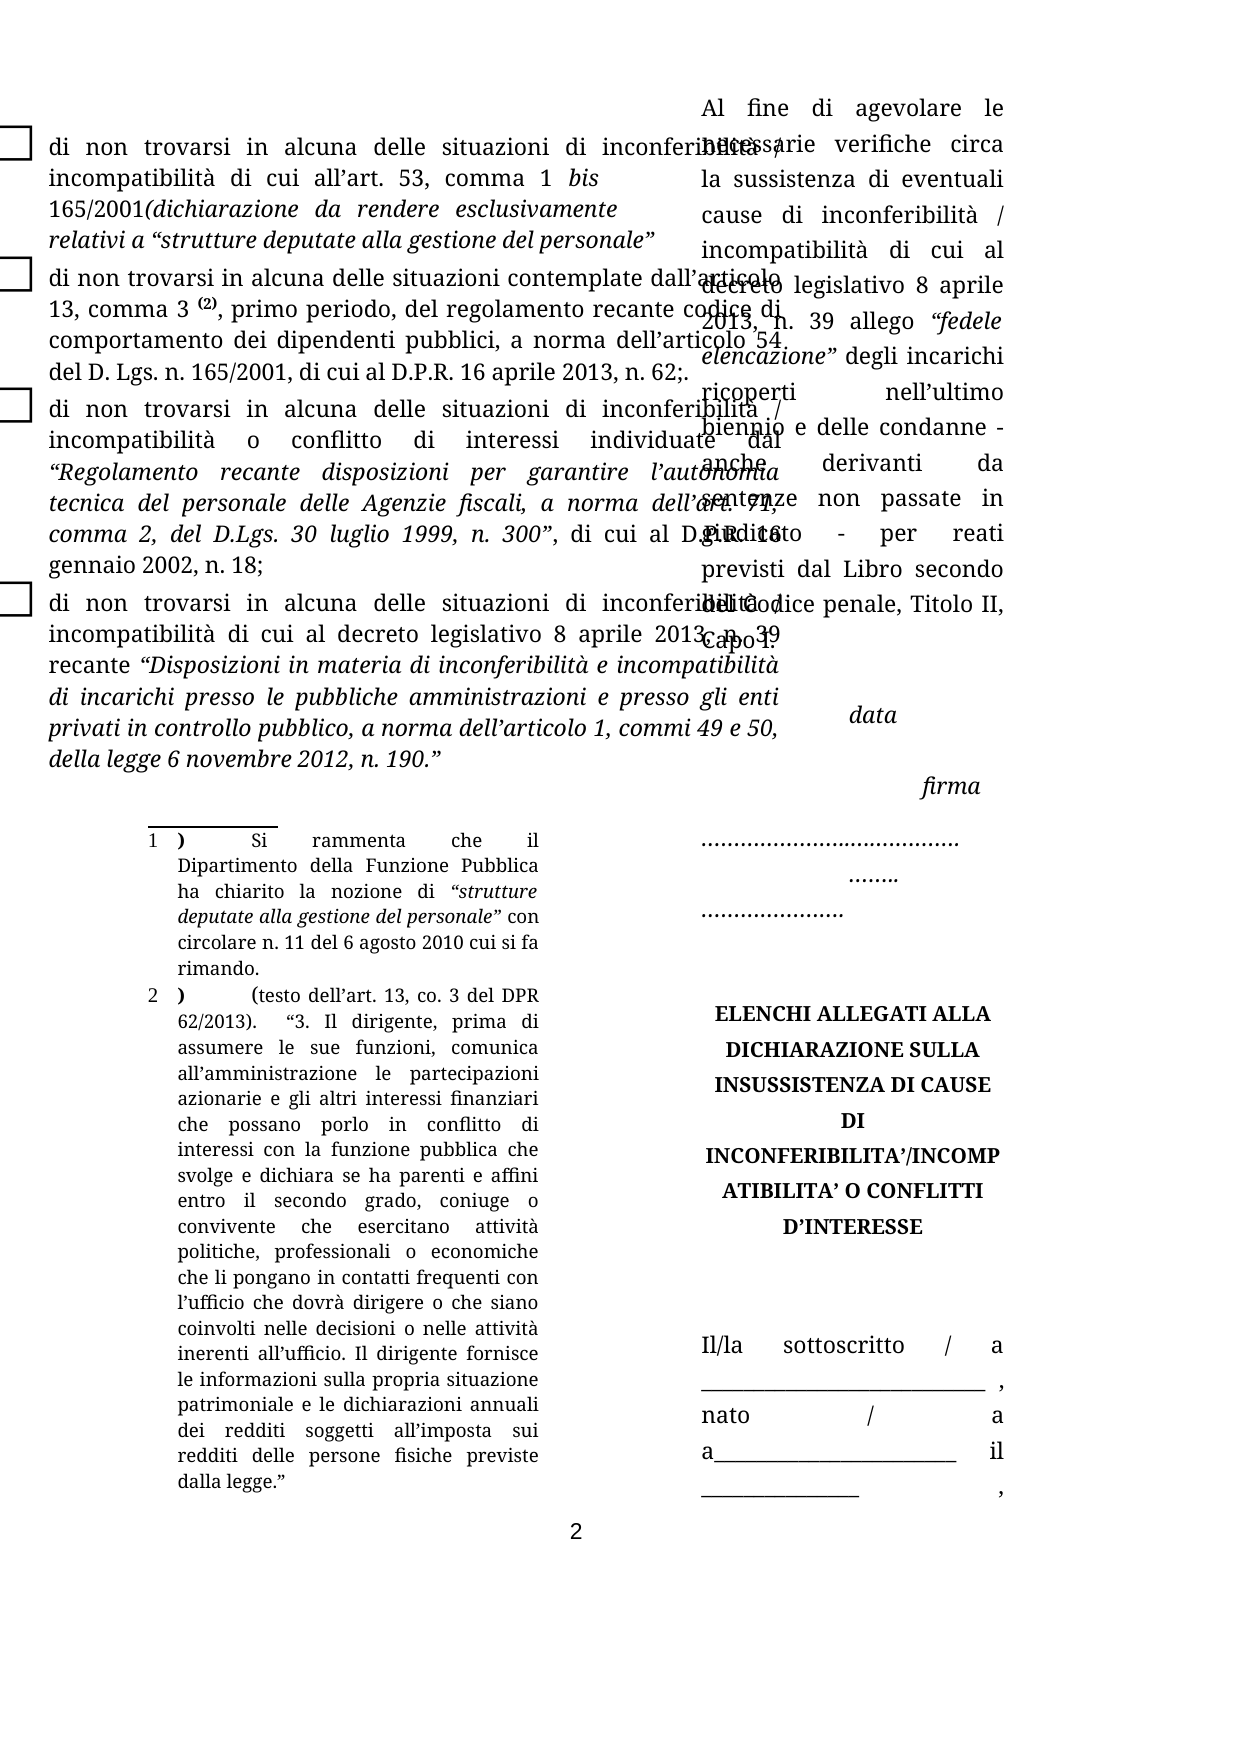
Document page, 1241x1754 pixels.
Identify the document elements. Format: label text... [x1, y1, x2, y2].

text ELENCHI ALLEGATI ALLA DICHIARAZIONE SULLA INSUSSISTENZA DI CAUSE DI INCONFERIBILITA’/INCOMPATIBILITA’ O CONFLITTI D’INTERESSE [701, 993, 1004, 1241]
table_header □ [0, 130, 37, 261]
table_cell □ [0, 586, 37, 780]
table_cell di non trovarsi in alcuna delle situazioni di inconferibilità / incompatibilità o conflitto di interessi individuate dal “Regolamento recante disposizioni per garantire l’autonomia tecnica del personale delle Agenzie fiscali, a norma dell’art. 71, comma 2, del D.Lgs. 30 luglio 1999, n. 300”, di cui al D.P.R. 16 gennaio 2002, n. 18; [37, 393, 576, 586]
text Al fine di agevolare le necessarie verifiche circa la sussistenza di eventuali cause di inconferibilità / incompatibilità di cui al decreto legislativo 8 aprile 2013, n. 39 allego “fedele elencazione” degli incarichi ricoperti nell’ultimo biennio e delle condanne - anche derivanti da sentenze non passate in giudicato - per reati previsti dal Libro secondo del Codice penale, Titolo II, Capo I. [701, 88, 1004, 655]
table_header di non trovarsi in alcuna delle situazioni di inconferibilità / incompatibilità di cui all’art. 53, comma 1 bis, del D. Lgs. n. 165/2001(dichiarazione da rendere esclusivamente per incarichi relativi a “strutture deputate alla gestione del personale”()); [37, 130, 576, 261]
text …………………..….…………. ……..…………………. [701, 818, 1004, 925]
table_cell di non trovarsi in alcuna delle situazioni di inconferibilità / incompatibilità di cui al decreto legislativo 8 aprile 2013, n. 39 recante “Disposizioni in materia di inconferibilità e incompatibilità di incarichi presso le pubbliche amministrazioni e presso gli enti privati in controllo pubblico, a norma dell’articolo 1, commi 49 e 50, della legge 6 novembre 2012, n. 190.” [37, 586, 576, 780]
table_cell □ [0, 261, 37, 393]
text Il/la sottoscritto / a ___________________________ , nato / a a_______________________ il _______________ , [701, 1325, 1004, 1502]
text data firma [775, 696, 1004, 802]
table_cell di non trovarsi in alcuna delle situazioni contemplate dall’articolo 13, comma 3 (), primo periodo, del regolamento recante codice di comportamento dei dipendenti pubblici, a norma dell’articolo 54 del D. Lgs. n. 165/2001, di cui al D.P.R. 16 aprile 2013, n. 62;. [37, 261, 576, 393]
table_cell □ [0, 393, 37, 586]
